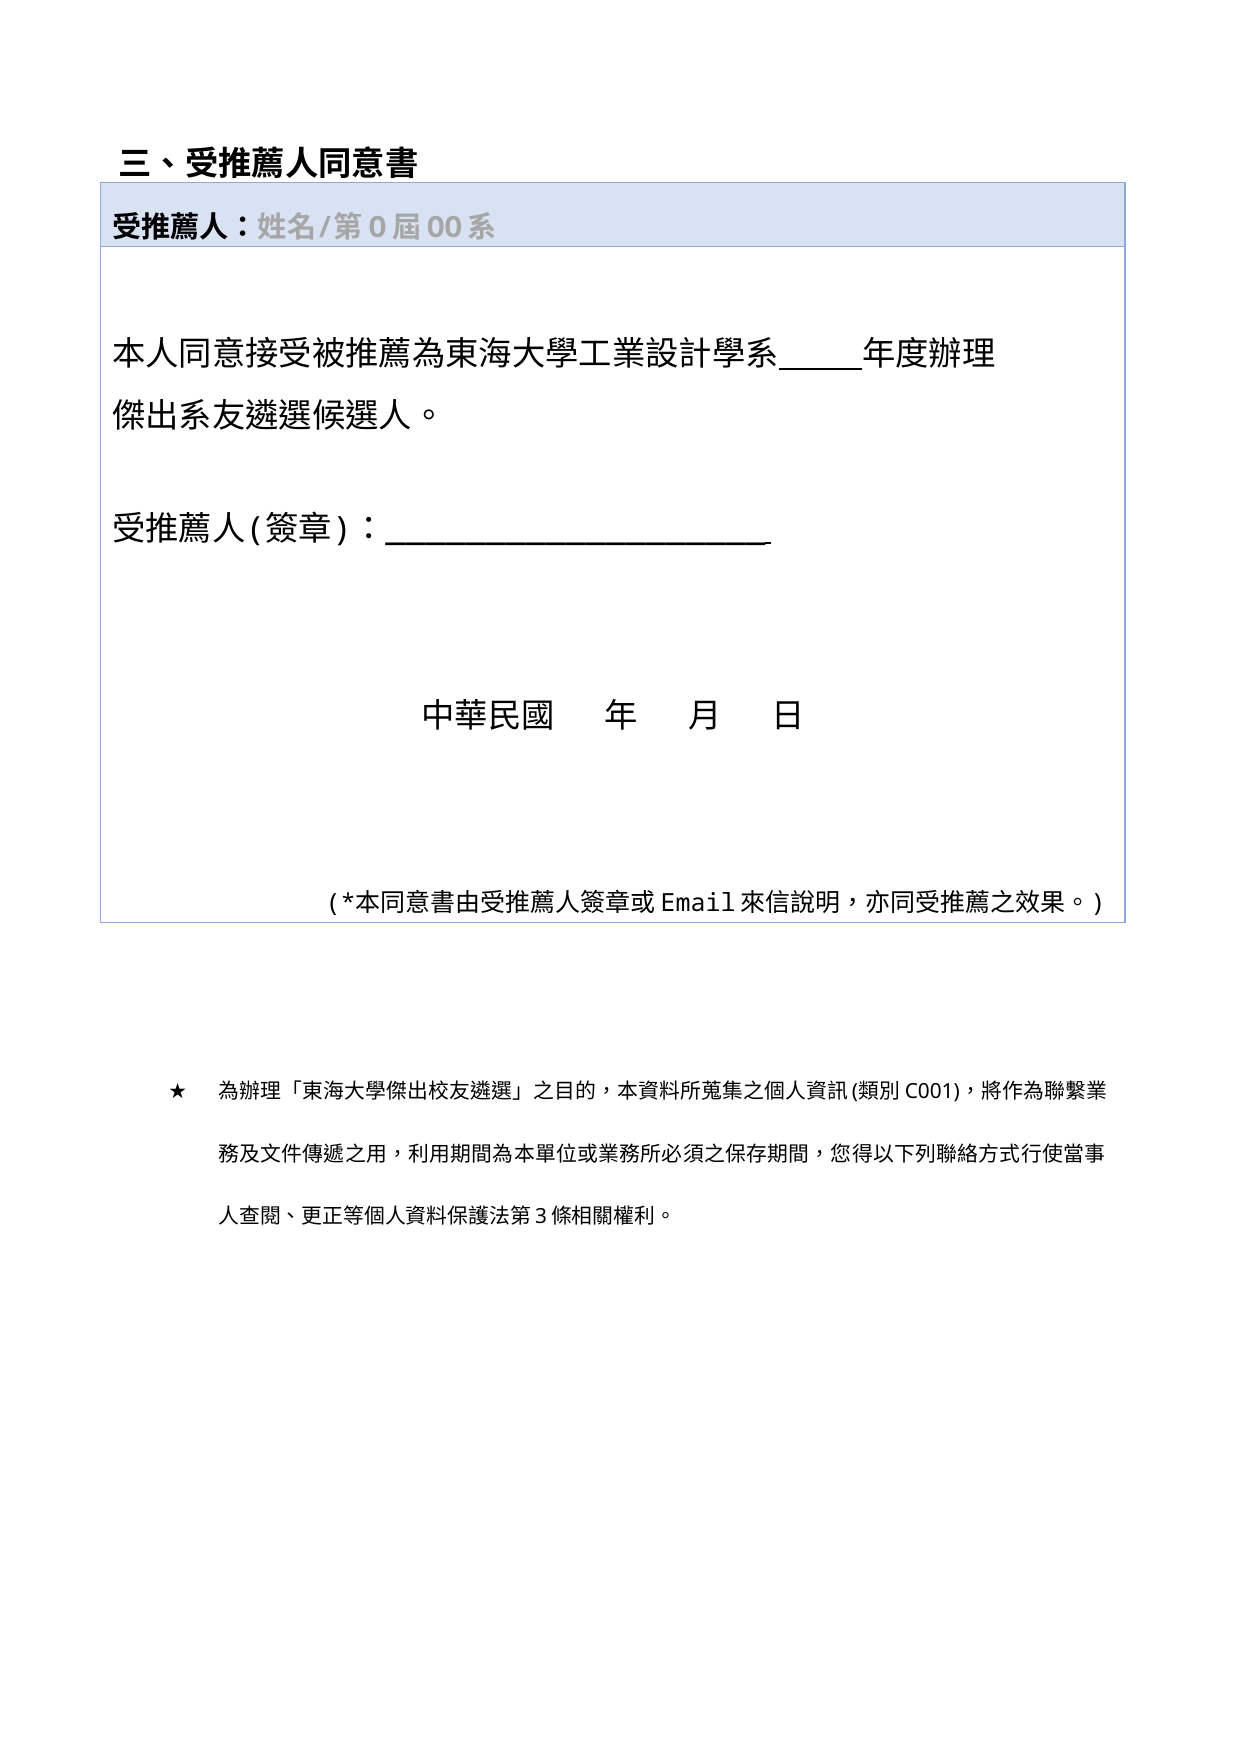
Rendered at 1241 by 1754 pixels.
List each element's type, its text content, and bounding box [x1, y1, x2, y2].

table_header 受推薦人：姓名/第O屆OO系 [101, 183, 1124, 246]
list 為辦理「東海大學傑出校友遴選」之目的，本資料所蒐集之個人資訊(類別C001)，將作為聯繫業務及文件傳遞之用，利用期間為本單位或業務所必須之保存期間，您得以下列聯絡方式行使當事人查閱、更正等個人資料保護法第3條相關權利。 [168, 1048, 1107, 1235]
text 三、受推薦人同意書 [118, 119, 1107, 182]
table_cell 本人同意接受被推薦為東海大學工業設計學系 年度辦理 傑出系友遴選候選人。 受推薦人(簽章)：___________________ 中華民國 年 月 日 (*本同意書由受推薦人簽章或Email來信說明，亦同受推薦之效果。) [101, 247, 1124, 922]
